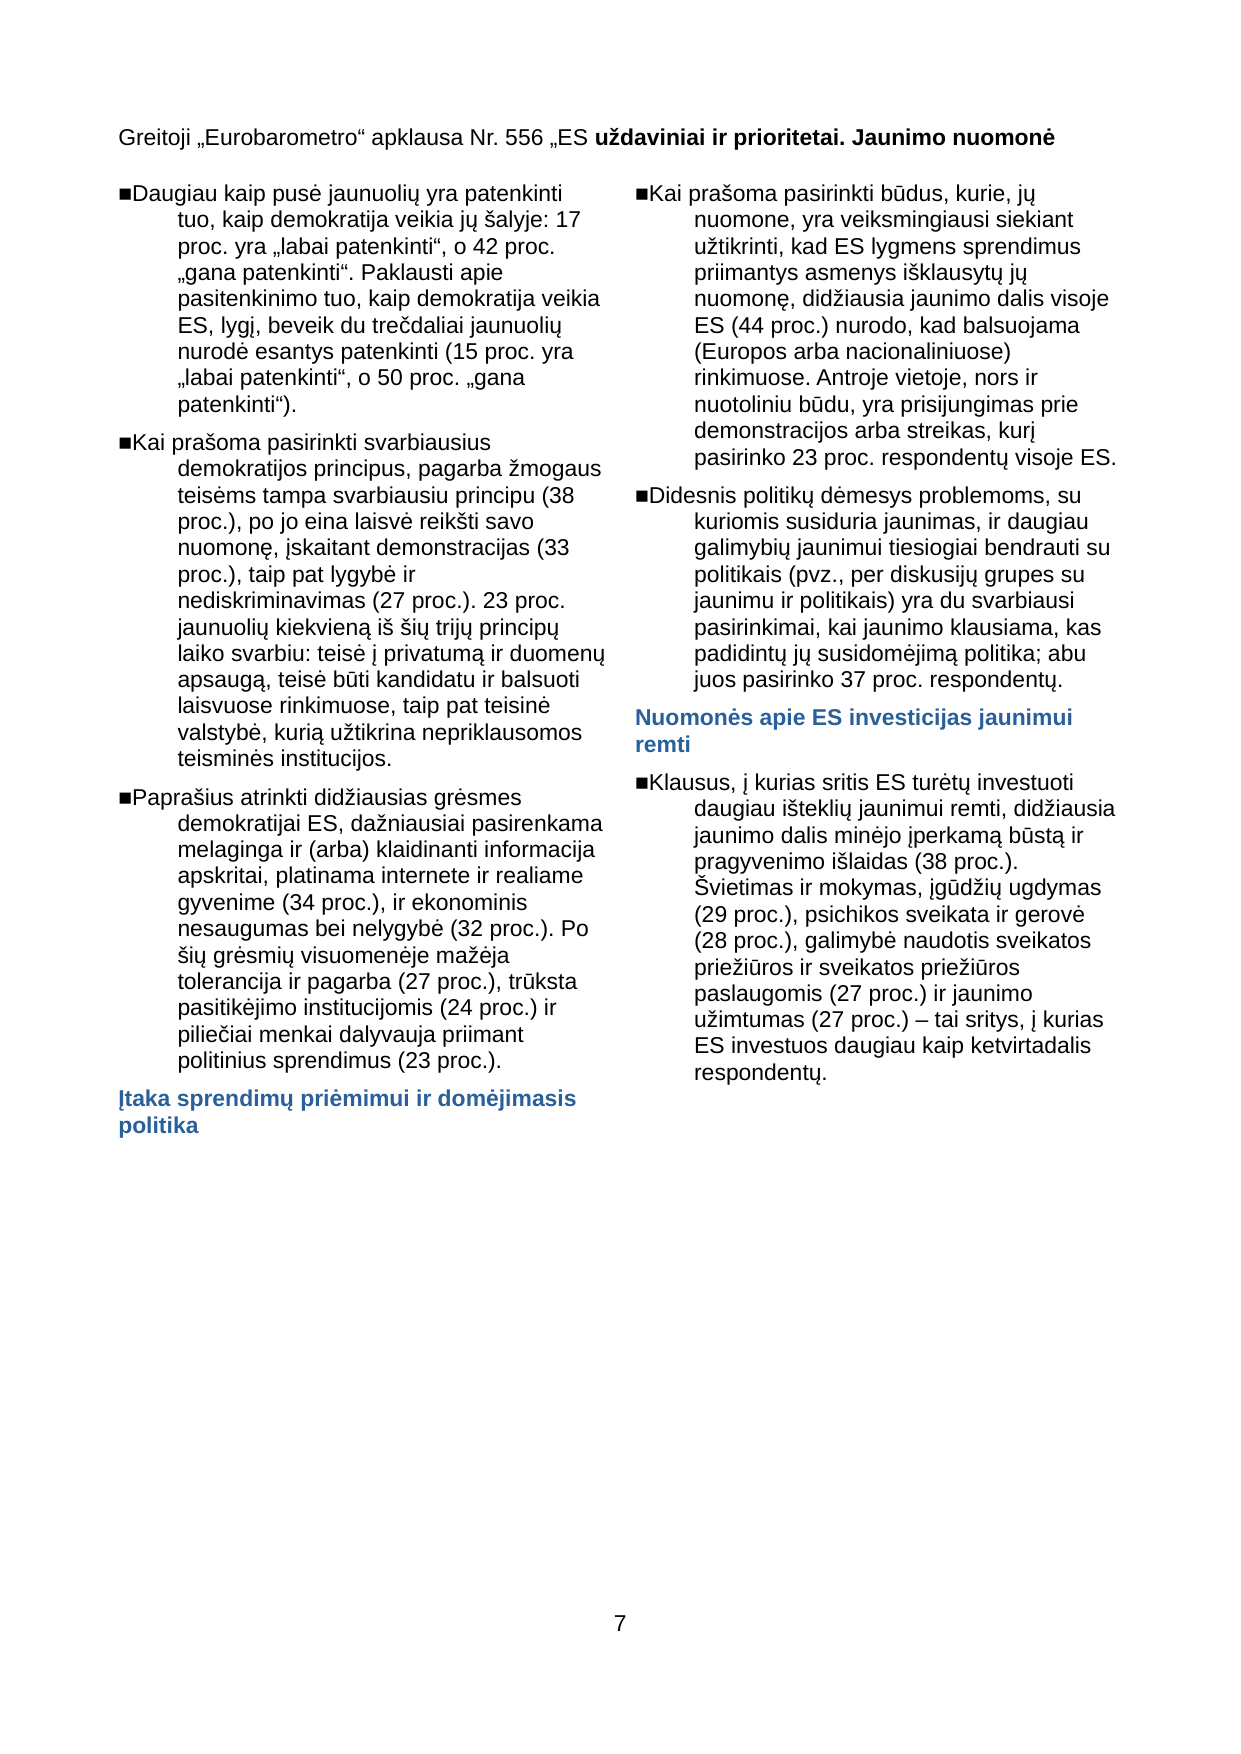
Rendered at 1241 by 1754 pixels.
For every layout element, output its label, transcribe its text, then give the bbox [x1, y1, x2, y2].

text ■Kai prašoma pasirinkti būdus, kurie, jų nuomone, yra veiksmingiausi siekiant užtikrinti, kad ES lygmens sprendimus priimantys asmenys išklausytų jų nuomonę, didžiausia jaunimo dalis visoje ES (44 proc.) nurodo, kad balsuojama (Europos arba nacionaliniuose) rinkimuose. Antroje vietoje, nors ir nuotoliniu būdu, yra prisijungimas prie demonstracijos arba streikas, kurį pasirinko 23 proc. respondentų visoje ES. [635, 180, 1122, 470]
text Įtaka sprendimų priėmimui ir domėjimasis politika [118, 1085, 605, 1138]
text ■Klausus, į kurias sritis ES turėtų investuoti daugiau išteklių jaunimui remti, didžiausia jaunimo dalis minėjo įperkamą būstą ir pragyvenimo išlaidas (38 proc.). Švietimas ir mokymas, įgūdžių ugdymas (29 proc.), psichikos sveikata ir gerovė (28 proc.), galimybė naudotis sveikatos priežiūros ir sveikatos priežiūros paslaugomis (27 proc.) ir jaunimo užimtumas (27 proc.) – tai sritys, į kurias ES investuos daugiau kaip ketvirtadalis respondentų. [635, 769, 1122, 1085]
text ■Daugiau kaip pusė jaunuolių yra patenkinti tuo, kaip demokratija veikia jų šalyje: 17 proc. yra „labai patenkinti“, o 42 proc. „gana patenkinti“. Paklausti apie pasitenkinimo tuo, kaip demokratija veikia ES, lygį, beveik du trečdaliai jaunuolių nurodė esantys patenkinti (15 proc. yra „labai patenkinti“, o 50 proc. „gana patenkinti“). [118, 180, 605, 417]
text ■Kai prašoma pasirinkti svarbiausius demokratijos principus, pagarba žmogaus teisėms tampa svarbiausiu principu (38 proc.), po jo eina laisvė reikšti savo nuomonę, įskaitant demonstracijas (33 proc.), taip pat lygybė ir nediskriminavimas (27 proc.). 23 proc. jaunuolių kiekvieną iš šių trijų principų laiko svarbiu: teisė į privatumą ir duomenų apsaugą, teisė būti kandidatu ir balsuoti laisvuose rinkimuose, taip pat teisinė valstybė, kurią užtikrina nepriklausomos teisminės institucijos. [118, 429, 605, 772]
text ■Paprašius atrinkti didžiausias grėsmes demokratijai ES, dažniausiai pasirenkama melaginga ir (arba) klaidinanti informacija apskritai, platinama internete ir realiame gyvenime (34 proc.), ir ekonominis nesaugumas bei nelygybė (32 proc.). Po šių grėsmių visuomenėje mažėja tolerancija ir pagarba (27 proc.), trūksta pasitikėjimo institucijomis (24 proc.) ir piliečiai menkai dalyvauja priimant politinius sprendimus (23 proc.). [118, 783, 605, 1073]
text ■Didesnis politikų dėmesys problemoms, su kuriomis susiduria jaunimas, ir daugiau galimybių jaunimui tiesiogiai bendrauti su politikais (pvz., per diskusijų grupes su jaunimu ir politikais) yra du svarbiausi pasirinkimai, kai jaunimo klausiama, kas padidintų jų susidomėjimą politika; abu juos pasirinko 37 proc. respondentų. [635, 482, 1122, 692]
text Nuomonės apie ES investicijas jaunimui remti [635, 704, 1122, 757]
